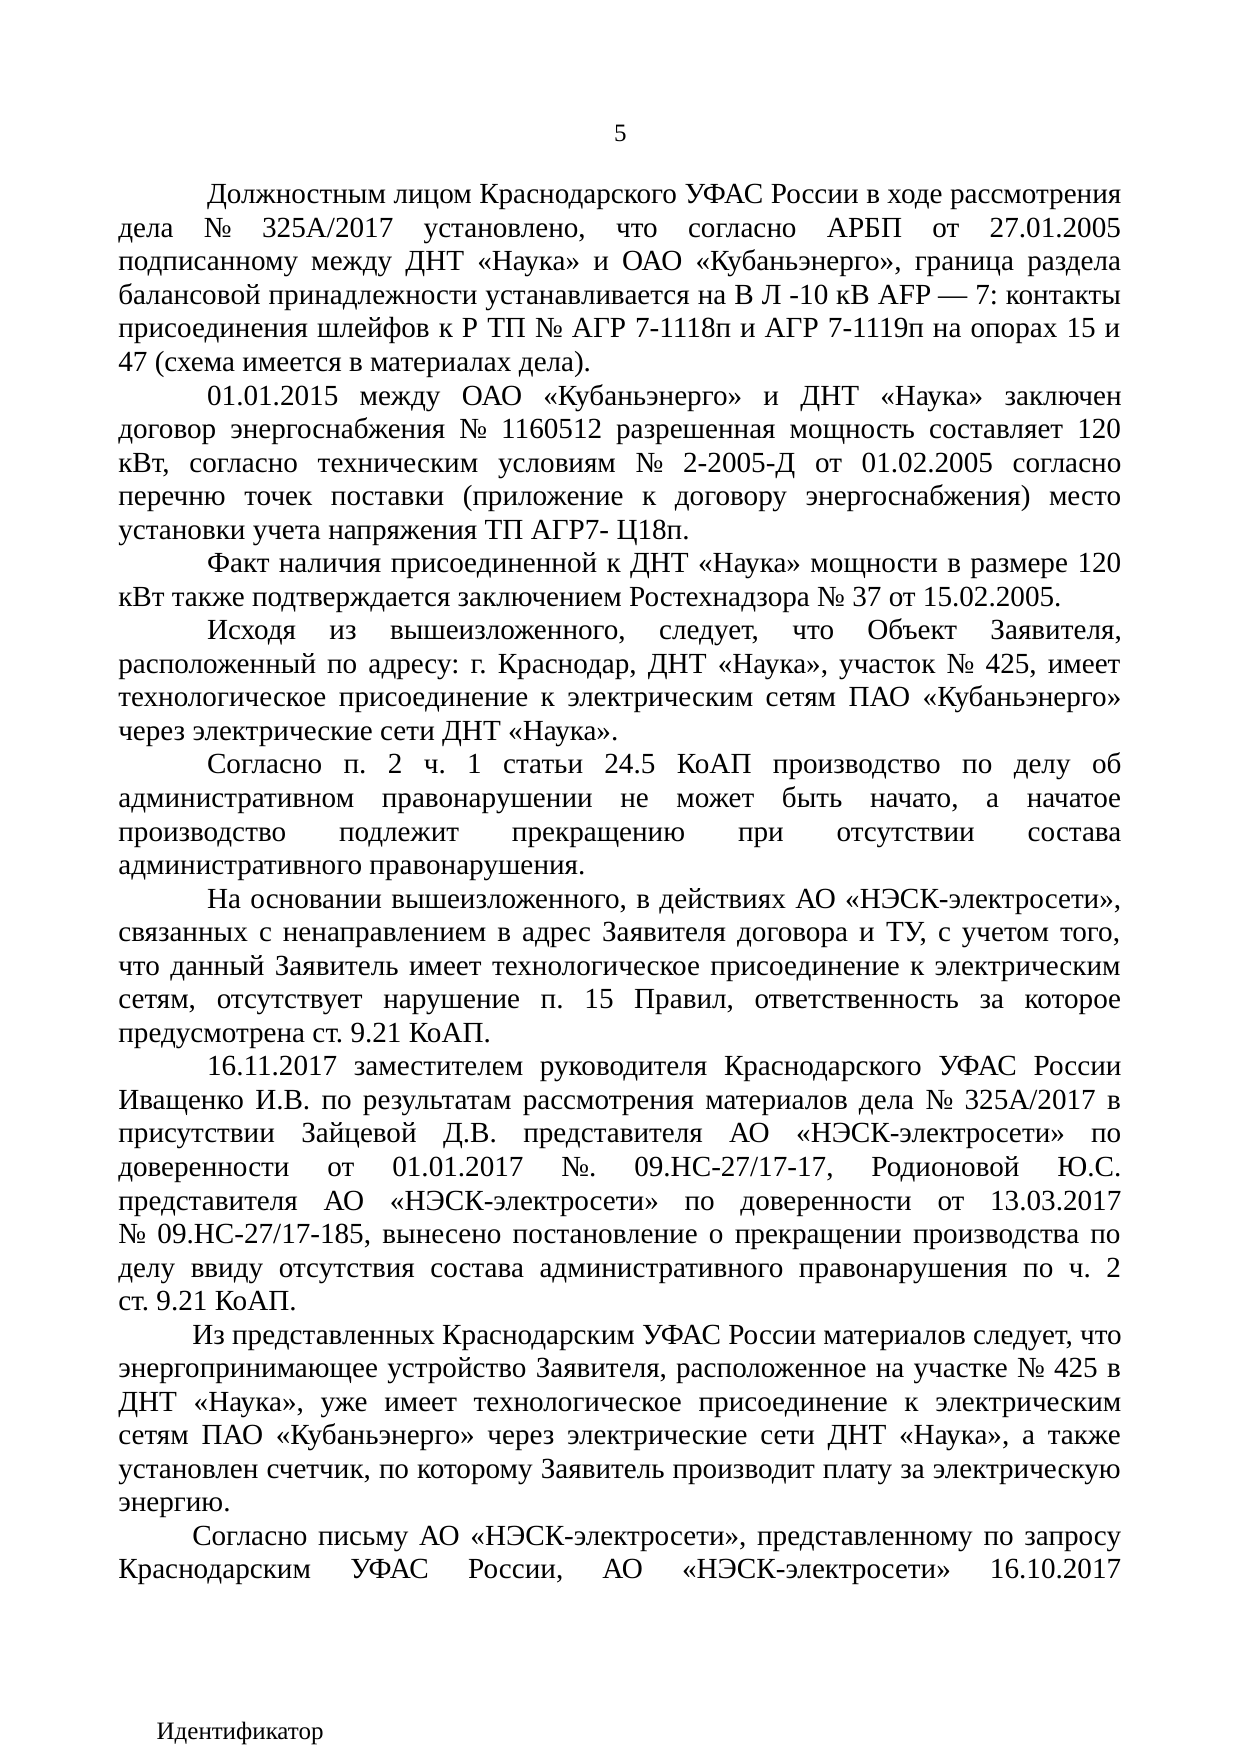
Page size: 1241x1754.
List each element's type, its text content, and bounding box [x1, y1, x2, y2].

text энергопринимающее устройство Заявителя, расположенное на участке № 425 в ДНТ «Наука», уже имеет технологическое присоединение к электрическим сетям ПАО «Кубаньэнерго» через электрические сети ДНТ «Наука», а также установлен счетчик, по которому Заявитель производит плату за электрическую энергию. [118, 1350, 1122, 1518]
text На основании вышеизложенного, в действиях АО «НЭСК-электросети», связанных с ненаправлением в адрес Заявителя договора и ТУ, с учетом того, что данный Заявитель имеет технологическое присоединение к электрическим сетям, отсутствует нарушение п. 15 Правил, ответственность за которое предусмотрена ст. 9.21 КоАП. [118, 881, 1122, 1048]
text Факт наличия присоединенной к ДНТ «Наука» мощности в размере 120 кВт также подтверждается заключением Ростехнадзора № 37 от 15.02.2005. [118, 545, 1122, 612]
text 16.11.2017 заместителем руководителя Краснодарского УФАС России Иващенко И.В. по результатам рассмотрения материалов дела № 325А/2017 в присутствии Зайцевой Д.В. представителя АО «НЭСК-электросети» по доверенности от 01.01.2017 №. 09.НС-27/17-17, Родионовой Ю.С. представителя АО «НЭСК-электросети» по доверенности от 13.03.2017 № 09.НС-27/17-185, вынесено постановление о прекращении производства по делу ввиду отсутствия состава административного правонарушения по ч. 2 ст. 9.21 КоАП. [118, 1048, 1122, 1317]
text Из представленных Краснодарским УФАС России материалов следует, что [118, 1317, 1122, 1350]
text Должностным лицом Краснодарского УФАС России в ходе рассмотрения дела № 325А/2017 установлено, что согласно АРБП от 27.01.2005 подписанному между ДНТ «Наука» и ОАО «Кубаньэнерго», граница раздела балансовой принадлежности устанавливается на В Л -10 кВ AFP — 7: контакты присоединения шлейфов к Р ТП № АГР 7-1118п и АГР 7-1119п на опорах 15 и 47 (схема имеется в материалах дела). [118, 176, 1122, 378]
text Исходя из вышеизложенного, следует, что Объект Заявителя, расположенный по адресу: г. Краснодар, ДНТ «Наука», участок № 425, имеет технологическое присоединение к электрическим сетям ПАО «Кубаньэнерго» через электрические сети ДНТ «Наука». [118, 612, 1122, 747]
text 01.01.2015 между ОАО «Кубаньэнерго» и ДНТ «Наука» заключен договор энергоснабжения № 1160512 разрешенная мощность составляет 120 кВт, согласно техническим условиям № 2-2005-Д от 01.02.2005 согласно перечню точек поставки (приложение к договору энергоснабжения) место установки учета напряжения ТП АГР7- Ц18п. [118, 378, 1122, 545]
text Согласно п. 2 ч. 1 статьи 24.5 КоАП производство по делу об административном правонарушении не может быть начато, а начатое производство подлежит прекращению при отсутствии состава административного правонарушения. [118, 747, 1122, 881]
text Согласно письму АО «НЭСК-электросети», представленному по запросу Краснодарским УФАС России, АО «НЭСК-электросети» 16.10.2017 [118, 1518, 1122, 1585]
